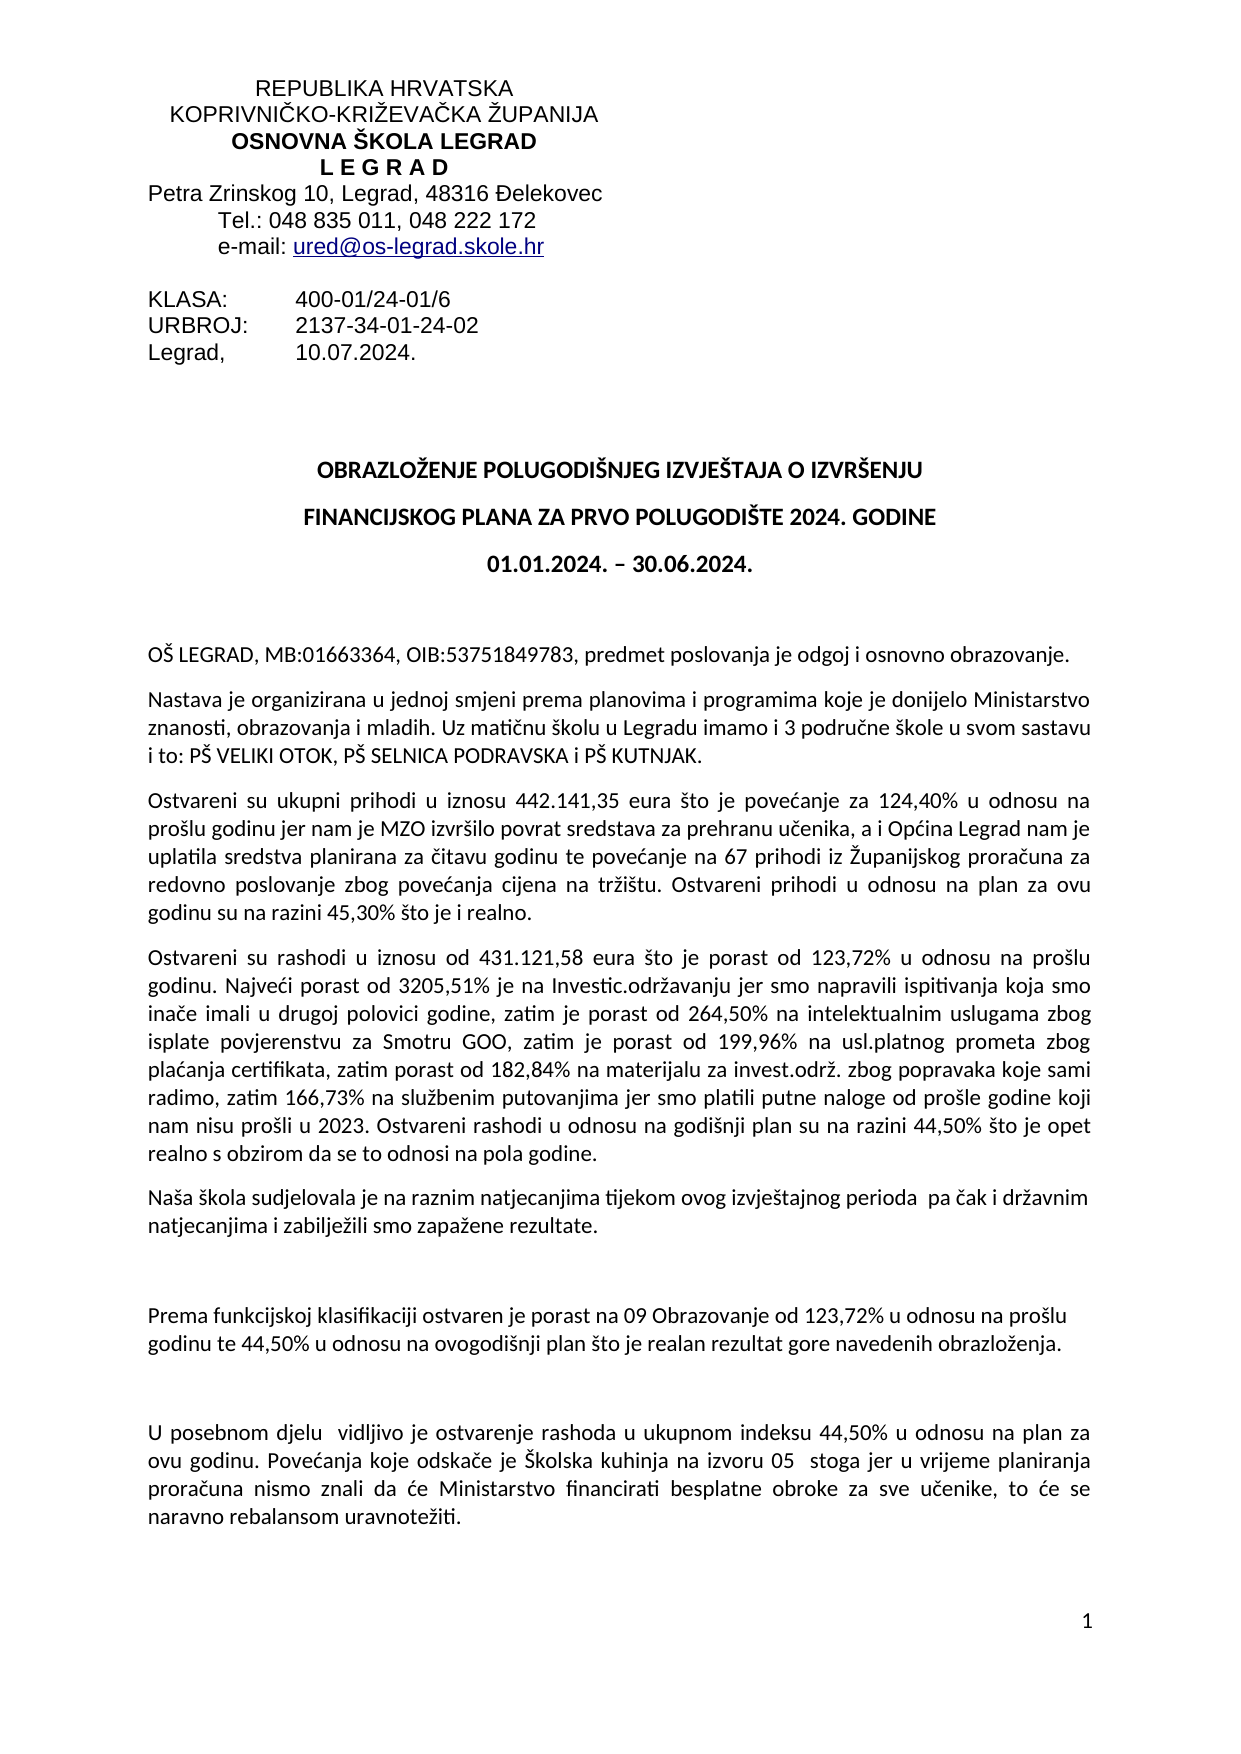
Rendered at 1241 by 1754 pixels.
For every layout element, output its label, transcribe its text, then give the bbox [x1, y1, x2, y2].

text e-mail: ured@os-legrad.skole.hr [148, 233, 620, 259]
text REPUBLIKA HRVATSKA [148, 75, 620, 101]
text Tel.: 048 835 011, 048 222 172 [148, 207, 620, 233]
text FINANCIJSKOG PLANA ZA PRVO POLUGODIŠTE 2024. GODINE [148, 501, 1093, 532]
text Prema funkcijskoj klasifikaciji ostvaren je porast na 09 Obrazovanje od 123,72% u odnosu na prošlu godinu te 44,50% u odnosu na ovogodišnji plan što je realan rezultat gore navedenih obrazloženja. [148, 1301, 1093, 1357]
text URBROJ: 2137-34-01-24-02 [148, 312, 620, 338]
text Legrad, 10.07.2024. [148, 338, 620, 365]
text OŠ LEGRAD, MB:01663364, OIB:53751849783, predmet poslovanja je odgoj i osnovno obrazovanje. [148, 641, 1093, 668]
text Naša škola sudjelovala je na raznim natjecanjima tijekom ovog izvještajnog perioda pa čak i državnim natjecanjima i zabilježili smo zapažene rezultate. [148, 1183, 1093, 1239]
text L E G R A D [148, 154, 620, 180]
text KLASA: 400-01/24-01/6 [148, 286, 620, 312]
text KOPRIVNIČKO-KRIŽEVAČKA ŽUPANIJA [148, 101, 620, 128]
text Ostvareni su ukupni prihodi u iznosu 442.141,35 eura što je povećanje za 124,40% u odnosu na prošlu godinu jer nam je MZO izvršilo povrat sredstava za prehranu učenika, a i Općina Legrad nam je uplatila sredstva planirana za čitavu godinu te povećanje na 67 prihodi iz Županijskog proračuna za redovno poslovanje zbog povećanja cijena na tržištu. Ostvareni prihodi u odnosu na plan za ovu godinu su na razini 45,30% što je i realno. [148, 786, 1093, 926]
text OSNOVNA ŠKOLA LEGRAD [148, 128, 620, 154]
text Ostvareni su rashodi u iznosu od 431.121,58 eura što je porast od 123,72% u odnosu na prošlu godinu. Najveći porast od 3205,51% je na Investic.održavanju jer smo napravili ispitivanja koja smo inače imali u drugoj polovici godine, zatim je porast od 264,50% na intelektualnim uslugama zbog isplate povjerenstvu za Smotru GOO, zatim je porast od 199,96% na usl.platnog prometa zbog plaćanja certifikata, zatim porast od 182,84% na materijalu za invest.održ. zbog popravaka koje sami radimo, zatim 166,73% na službenim putovanjima jer smo platili putne naloge od prošle godine koji nam nisu prošli u 2023. Ostvareni rashodi u odnosu na godišnji plan su na razini 44,50% što je opet realno s obzirom da se to odnosi na pola godine. [148, 943, 1093, 1167]
text OBRAZLOŽENJE POLUGODIŠNJEG IZVJEŠTAJA O IZVRŠENJU [148, 454, 1093, 485]
text Petra Zrinskog 10, Legrad, 48316 Đelekovec [148, 180, 620, 207]
text 01.01.2024. – 30.06.2024. [148, 549, 1093, 579]
text U posebnom djelu vidljivo je ostvarenje rashoda u ukupnom indeksu 44,50% u odnosu na plan za ovu godinu. Povećanja koje odskače je Školska kuhinja na izvoru 05 stoga jer u vrijeme planiranja proračuna nismo znali da će Ministarstvo financirati besplatne obroke za sve učenike, to će se naravno rebalansom uravnotežiti. [148, 1418, 1093, 1530]
text Nastava je organizirana u jednoj smjeni prema planovima i programima koje je donijelo Ministarstvo znanosti, obrazovanja i mladih. Uz matičnu školu u Legradu imamo i 3 područne škole u svom sastavu i to: PŠ VELIKI OTOK, PŠ SELNICA PODRAVSKA i PŠ KUTNJAK. [148, 685, 1093, 769]
